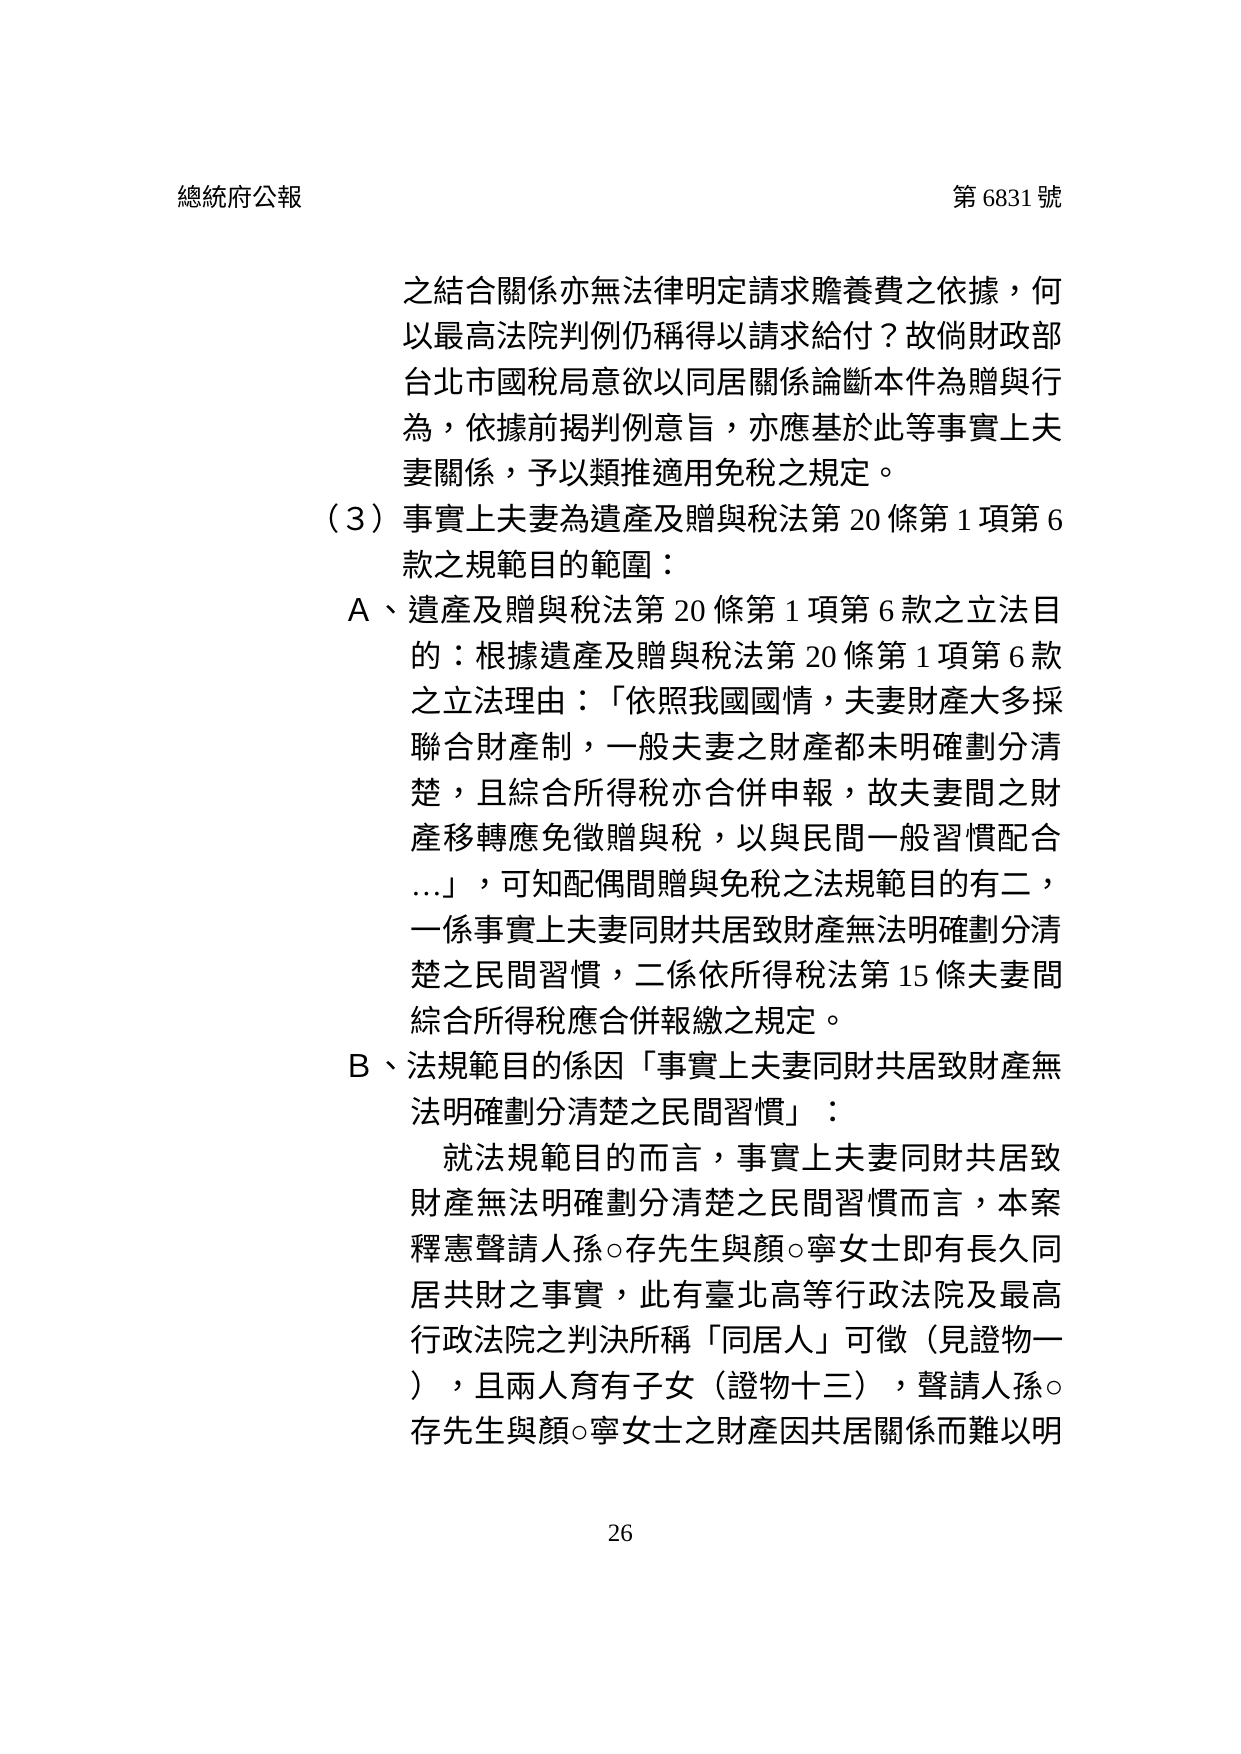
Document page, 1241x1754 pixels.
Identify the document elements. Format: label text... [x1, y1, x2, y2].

text 茲據最高法院95年度台上字第1872號判決：「兩造間有類似夫妻之結合關係，上訴人於被上訴人無正當理由終止雙方之關係而陷於生活困難之情形下，依最高法院33年上字第4412號判例意旨，請求被上訴人給付贍養費，固屬有據。」及最高法院33年上字第4412號判例：「男子與女子間類似夫妻之結合關係，……自得請求男子賠償相當之贍養費，此就男子與女子發生結合關係之契約解釋之，當然還有此種約定在內」顯見，法院實務對於夫妻關係之認定，明顯採取實質要件決之，非自肘於形式要件，否則前揭類似夫妻之結合關係亦無法律明定請求贍養費之依據，何以最高法院判例仍稱得以請求給付？故倘財政部台北市國稅局意欲以同居關係論斷本件為贈與行為，依據前揭判例意旨，亦應基於此等事實上夫妻關係，予以類推適用免稅之規定。 [402, 266, 1063, 494]
text Ａ、遺產及贈與稅法第20條第1項第6款之立法目的：根據遺產及贈與稅法第20條第1項第6款之立法理由：「依照我國國情，夫妻財產大多採聯合財產制，一般夫妻之財產都未明確劃分清楚，且綜合所得稅亦合併申報，故夫妻間之財產移轉應免徵贈與稅，以與民間一般習慣配合…」，可知配偶間贈與免稅之法規範目的有二，一係事實上夫妻同財共居致財產無法明確劃分清楚之民間習慣，二係依所得稅法第15條夫妻間綜合所得稅應合併報繳之規定。 [344, 585, 1063, 1041]
text Ｂ、法規範目的係因「事實上夫妻同財共居致財產無法明確劃分清楚之民間習慣」： [344, 1041, 1063, 1133]
text 就法規範目的而言，事實上夫妻同財共居致財產無法明確劃分清楚之民間習慣而言，本案釋憲聲請人孫○存先生與顏○寧女士即有長久同居共財之事實，此有臺北高等行政法院及最高行政法院之判決所稱「同居人」可徵（見證物一），且兩人育有子女（證物十三），聲請人孫○存先生與顏○寧女士之財產因共居關係而難以明 [411, 1133, 1063, 1452]
text （３）事實上夫妻為遺產及贈與稅法第20條第1項第6款之規範目的範圍： [308, 494, 1063, 585]
